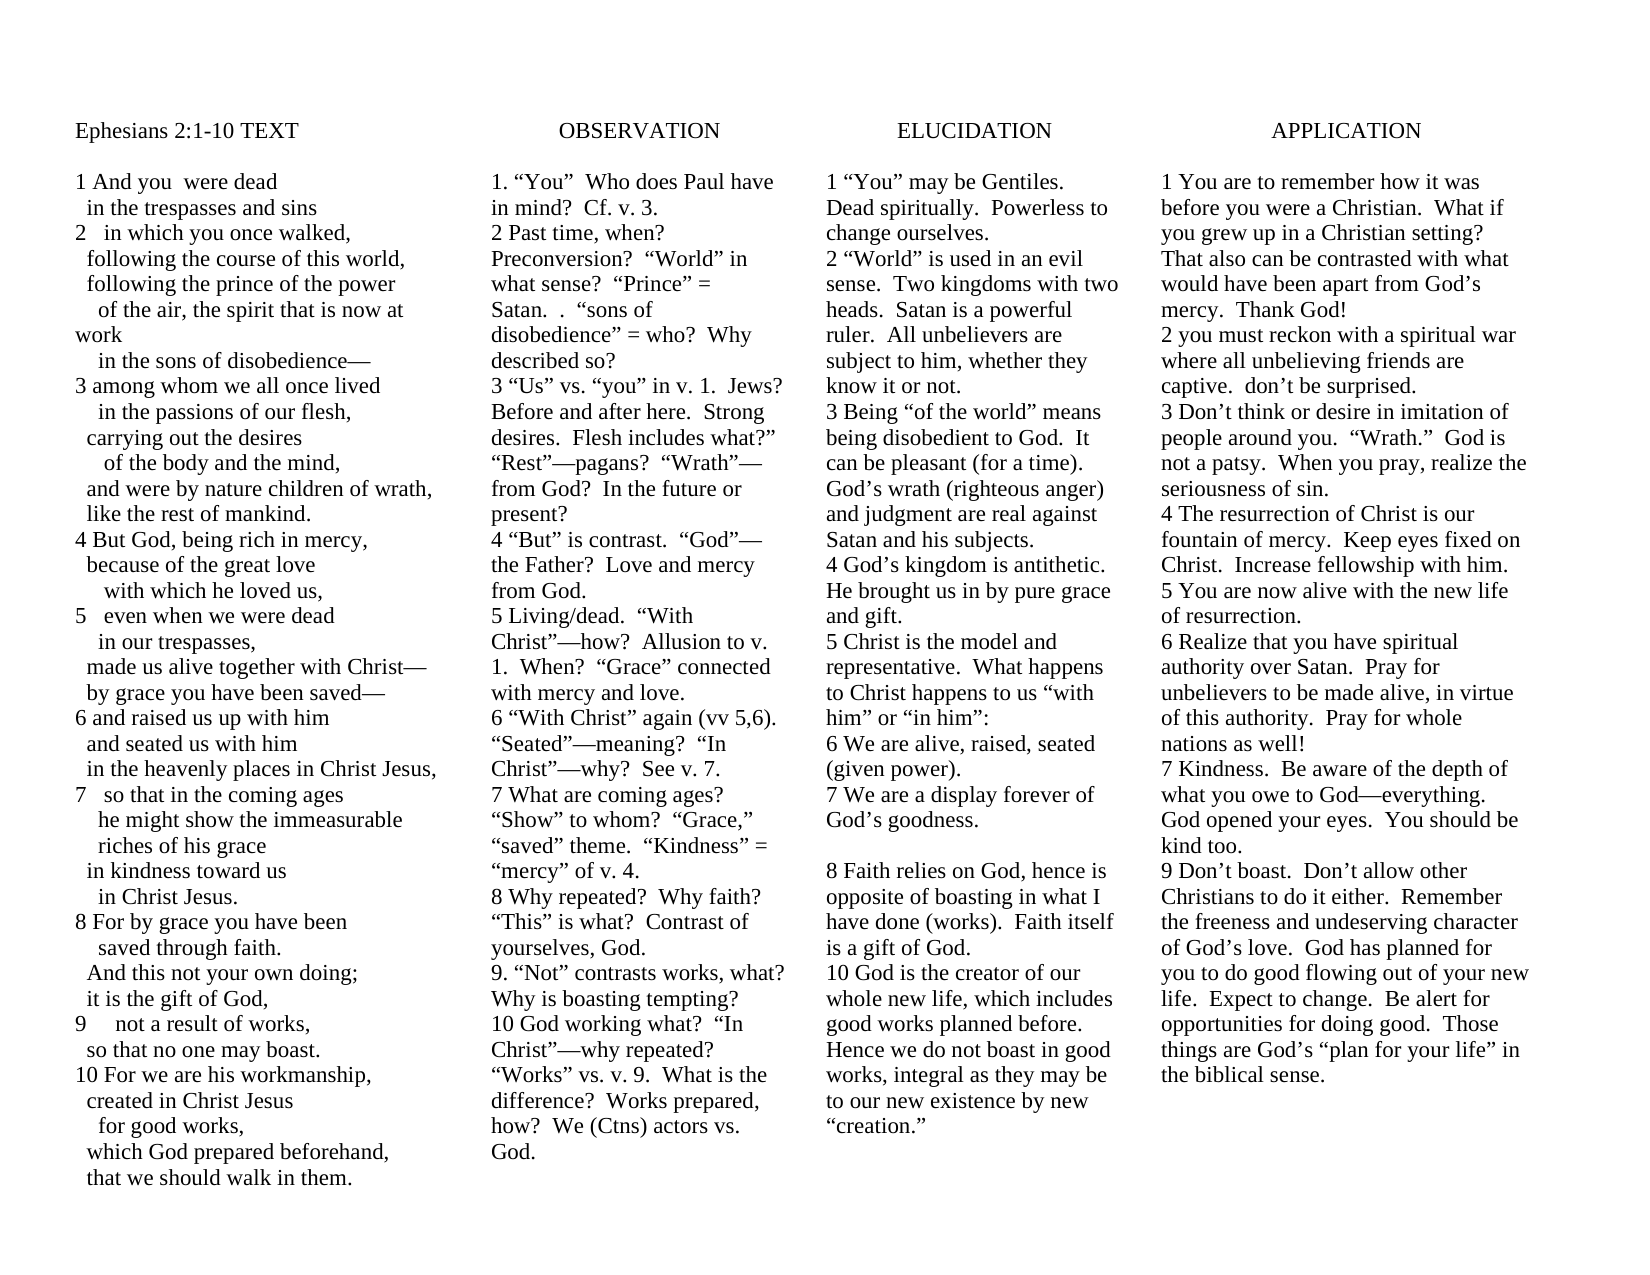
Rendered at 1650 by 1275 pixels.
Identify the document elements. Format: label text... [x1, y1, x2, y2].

text of the air, the spirit that is now at work [75, 297, 453, 348]
text which God prepared beforehand, [75, 1139, 453, 1164]
text 9. “Not” contrasts works, what? Why is boasting tempting? [491, 960, 788, 1011]
text And this not your own doing; [75, 960, 453, 986]
text ELUCIDATION [826, 118, 1123, 144]
text in kindness toward us [75, 858, 453, 884]
text carrying out the desires [75, 424, 453, 450]
text 5 Living/dead. “With Christ”—how? Allusion to v. 1. When? “Grace” connected with mercy and love. [491, 603, 788, 705]
text and were by nature children of wrath, [75, 475, 453, 501]
text for good works, [75, 1113, 453, 1139]
text in Christ Jesus. [75, 884, 453, 909]
text riches of his grace [75, 833, 453, 858]
text God’s wrath (righteous anger) and judgment are real against Satan and his subjects. [826, 475, 1123, 552]
text because of the great love [75, 552, 453, 577]
text made us alive together with Christ— [75, 654, 453, 679]
text 3 among whom we all once lived [75, 373, 453, 399]
text 1. “You” Who does Paul have in mind? Cf. v. 3. [491, 169, 788, 220]
text 7 Kindness. Be aware of the depth of what you owe to God—everything. God opened your eyes. You should be kind too. [1161, 756, 1532, 858]
text 9 Don’t boast. Don’t allow other Christians to do it either. Remember the freeness and undeserving character of God’s love. God has planned for you to do good flowing out of your new life. Expect to change. Be alert for opportunities for doing good. Those things are God’s “plan for your life” in the biblical sense. [1161, 858, 1532, 1088]
text 3 Being “of the world” means being disobedient to God. It can be pleasant (for a time). [826, 399, 1123, 475]
text Ephesians 2:1-10 Text [75, 118, 453, 144]
text 1 You are to remember how it was before you were a Christian. What if you grew up in a Christian setting? That also can be contrasted with what would have been apart from God’s mercy. Thank God! [1161, 169, 1532, 322]
text 5 Christ is the model and representative. What happens to Christ happens to us “with him” or “in him”: [826, 628, 1123, 731]
text and seated us with him [75, 731, 453, 756]
text 4 The resurrection of Christ is our fountain of mercy. Keep eyes fixed on Christ. Increase fellowship with him. [1161, 501, 1532, 577]
text Observation [491, 118, 788, 144]
text 4 “But” is contrast. “God”—the Father? Love and mercy from God. [491, 526, 788, 603]
text 8 Faith relies on God, hence is opposite of boasting in what I have done (works). Faith itself is a gift of God. [826, 858, 1123, 960]
text so that no one may boast. [75, 1037, 453, 1062]
text created in Christ Jesus [75, 1088, 453, 1113]
text in the trespasses and sins [75, 195, 453, 220]
text with which he loved us, [75, 577, 453, 603]
text 6 We are alive, raised, seated (given power). [826, 731, 1123, 782]
text following the prince of the power [75, 271, 453, 297]
text like the rest of mankind. [75, 501, 453, 526]
text 4 God’s kingdom is antithetic. He brought us in by pure grace and gift. [826, 552, 1123, 628]
text saved through faith. [75, 935, 453, 960]
text 2 “World” is used in an evil sense. Two kingdoms with two heads. Satan is a powerful ruler. All unbelievers are subject to him, whether they know it or not. [826, 246, 1123, 399]
text that we should walk in them. [75, 1164, 453, 1190]
text 3 Don’t think or desire in imitation of people around you. “Wrath.” God is not a patsy. When you pray, realize the seriousness of sin. [1161, 399, 1532, 501]
text 6 Realize that you have spiritual authority over Satan. Pray for unbelievers to be made alive, in virtue of this authority. Pray for whole nations as well! [1161, 628, 1532, 756]
text following the course of this world, [75, 246, 453, 271]
text 3 “Us” vs. “you” in v. 1. Jews? Before and after here. Strong desires. Flesh includes what?” “Rest”—pagans? “Wrath”—from God? In the future or present? [491, 373, 788, 526]
text in the heavenly places in Christ Jesus, [75, 756, 453, 782]
text 4 But God, being rich in mercy, [75, 526, 453, 552]
text 10 For we are his workmanship, [75, 1062, 453, 1088]
text 1 “You” may be Gentiles. Dead spiritually. Powerless to change ourselves. [826, 169, 1123, 246]
text in the passions of our flesh, [75, 399, 453, 424]
text 10 God is the creator of our whole new life, which includes good works planned before. Hence we do not boast in good works, integral as they may be to our new existence by new “creation.” [826, 960, 1123, 1139]
text of the body and the mind, [75, 450, 453, 475]
text 8 Why repeated? Why faith? “This” is what? Contrast of yourselves, God. [491, 884, 788, 960]
text in our trespasses, [75, 628, 453, 654]
text it is the gift of God, [75, 986, 453, 1011]
text by grace you have been saved— [75, 679, 453, 705]
text 6 “With Christ” again (vv 5,6). “Seated”—meaning? “In Christ”—why? See v. 7. [491, 705, 788, 782]
text 7 so that in the coming ages [75, 782, 453, 807]
text 7 We are a display forever of God’s goodness. [826, 782, 1123, 833]
text 2 in which you once walked, [75, 220, 453, 246]
text in the sons of disobedience— [75, 348, 453, 373]
text 1 And you were dead [75, 169, 453, 195]
text 2 Past time, when? Preconversion? “World” in what sense? “Prince” = Satan. . “sons of disobedience” = who? Why described so? [491, 220, 788, 373]
text 7 What are coming ages? “Show” to whom? “Grace,” “saved” theme. “Kindness” = “mercy” of v. 4. [491, 782, 788, 884]
text 10 God working what? “In Christ”—why repeated? “Works” vs. v. 9. What is the difference? Works prepared, how? We (Ctns) actors vs. God. [491, 1011, 788, 1164]
text 6 and raised us up with him [75, 705, 453, 731]
text Application [1161, 118, 1532, 144]
text 8 For by grace you have been [75, 909, 453, 935]
text 9 not a result of works, [75, 1011, 453, 1037]
text 5 even when we were dead [75, 603, 453, 628]
text he might show the immeasurable [75, 807, 453, 833]
text 2 you must reckon with a spiritual war where all unbelieving friends are captive. don’t be surprised. [1161, 322, 1532, 399]
text 5 You are now alive with the new life of resurrection. [1161, 577, 1532, 628]
